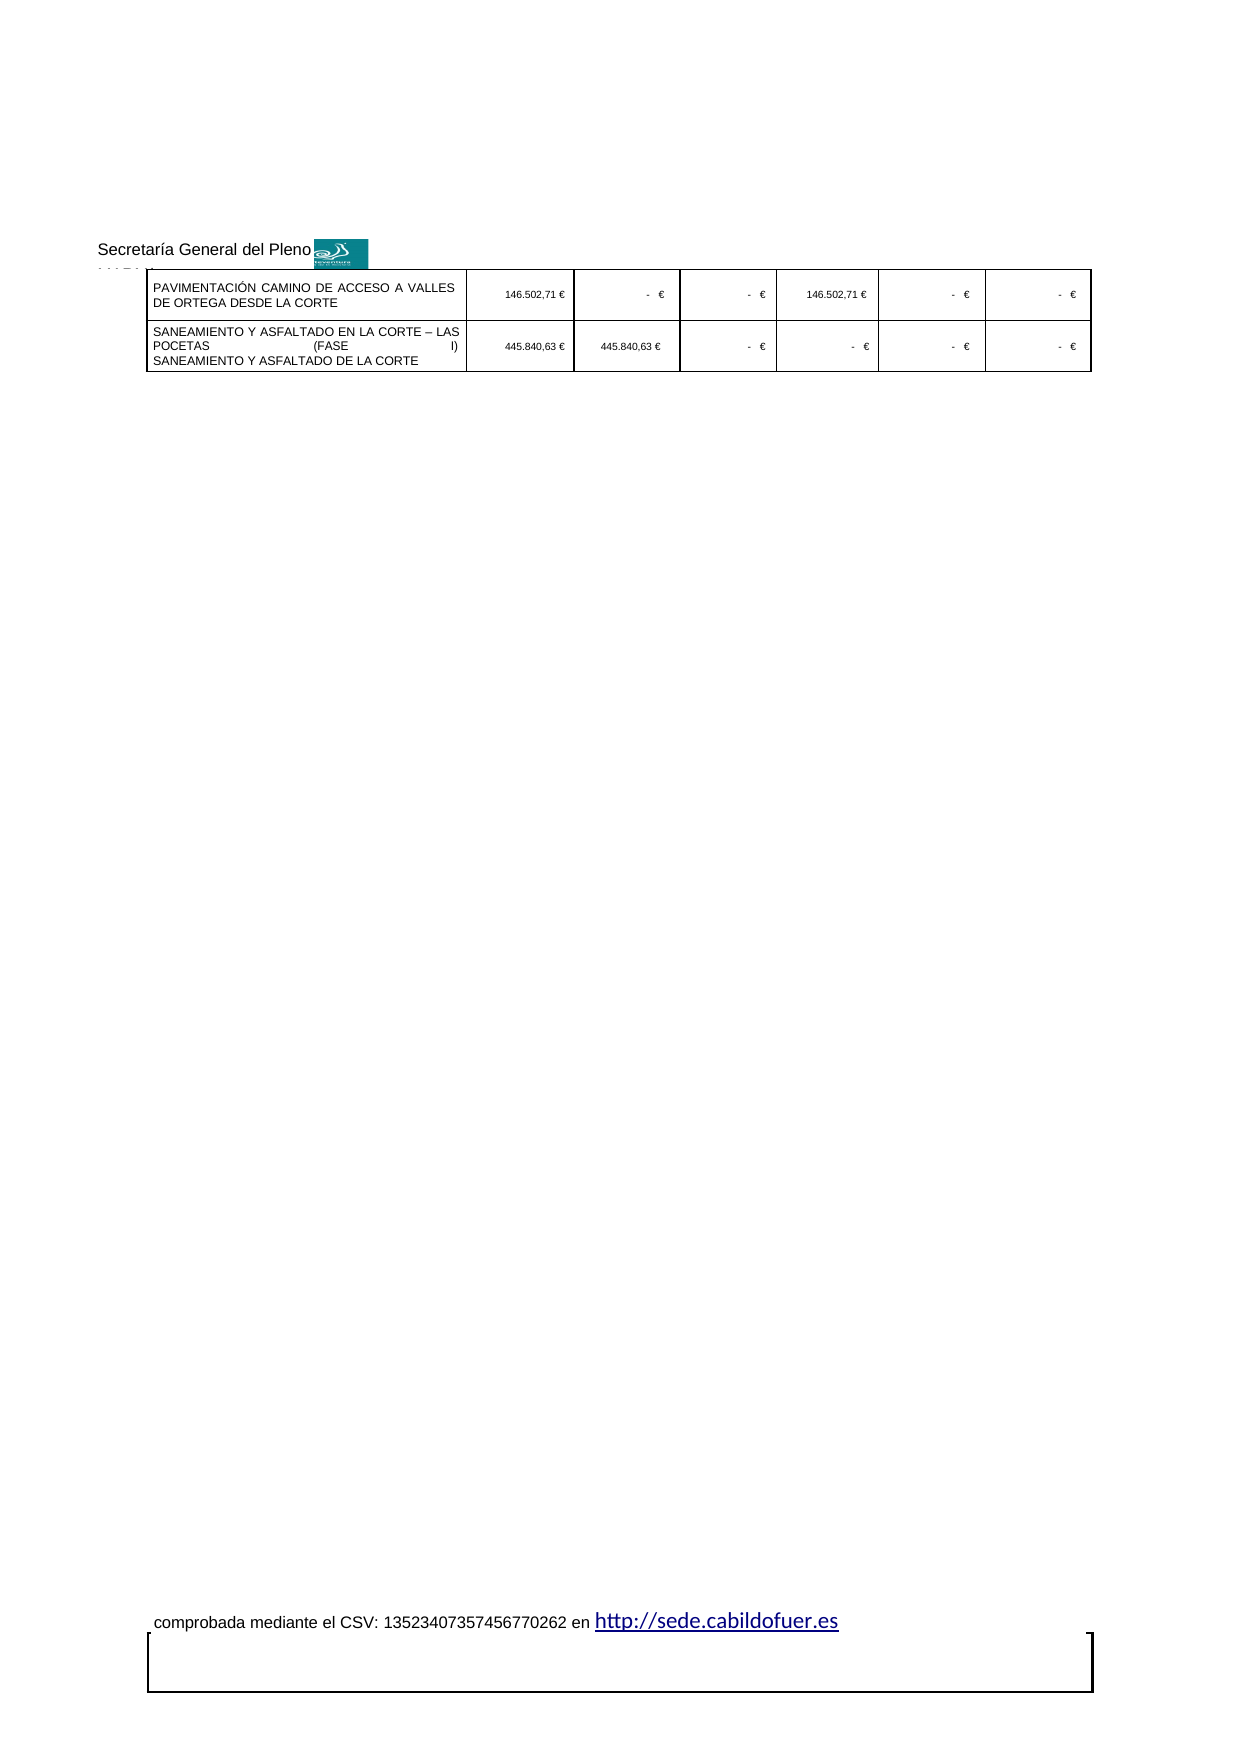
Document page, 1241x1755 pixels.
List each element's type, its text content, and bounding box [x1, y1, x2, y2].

table_cell - € [681, 270, 776, 320]
table_cell 146.502,71 € [467, 270, 573, 320]
table_cell - € [879, 270, 985, 320]
table_cell - € [986, 270, 1090, 320]
table_cell 445.840,63 € [575, 321, 679, 371]
table_cell PAVIMENTACIÓN CAMINO DE ACCESO A VALLES DE ORTEGA DESDE LA CORTE [148, 270, 466, 320]
picture [314, 239, 369, 269]
table_cell 445.840,63 € [467, 321, 573, 371]
table_cell - € [681, 321, 776, 371]
table_cell - € [879, 321, 985, 371]
table_cell 146.502,71 € [777, 270, 878, 320]
table_cell SANEAMIENTO Y ASFALTADO EN LA CORTE – LAS POCETAS (FASE I) SANEAMIENTO Y ASFALTADO DE LA CORTE [148, 321, 466, 371]
table_cell - € [575, 270, 679, 320]
table_cell - € [986, 321, 1090, 371]
table_cell - € [777, 321, 878, 371]
